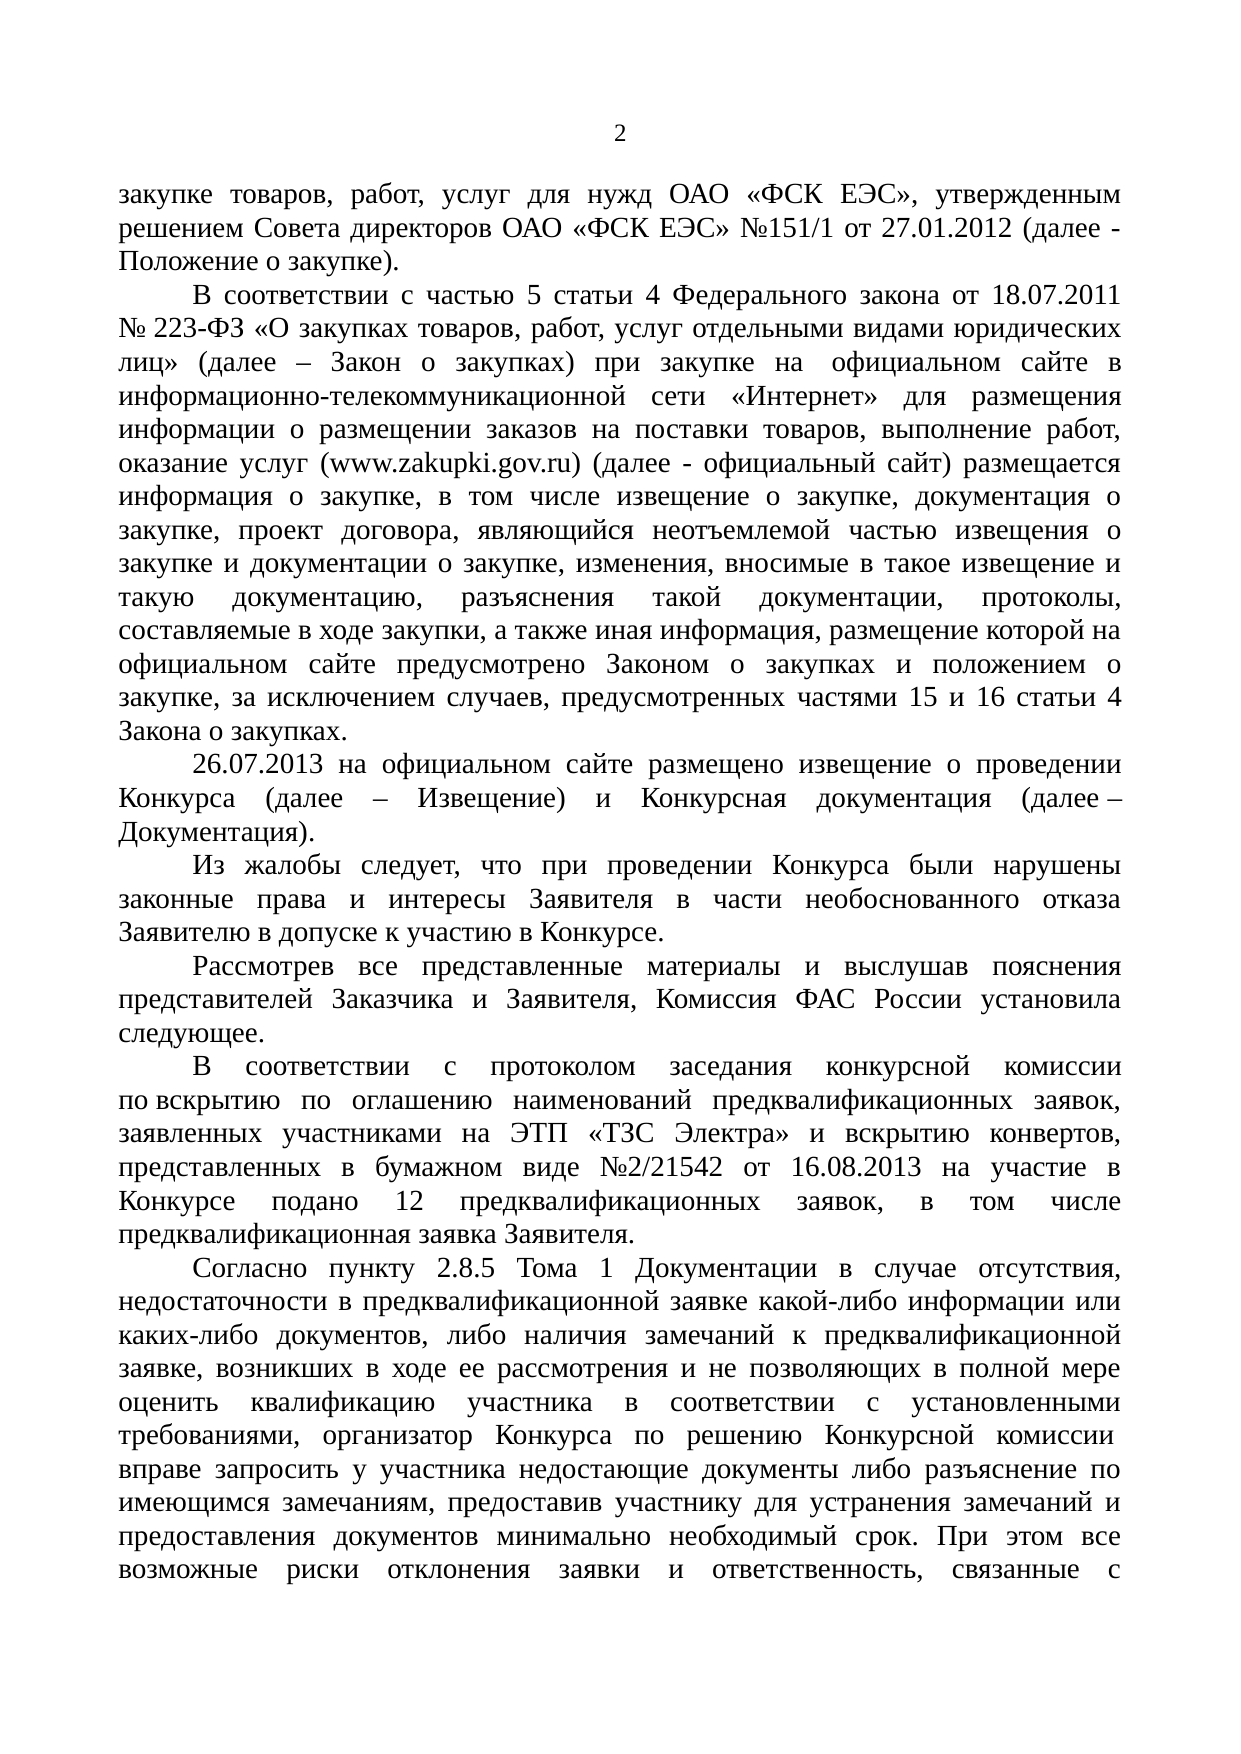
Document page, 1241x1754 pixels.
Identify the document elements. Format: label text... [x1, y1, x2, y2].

text 26.07.2013 на официальном сайте размещено извещение о проведении Конкурса (далее – Извещение) и Конкурсная документация (далее – Документация). [118, 747, 1122, 847]
text Согласно пункту 2.8.5 Тома 1 Документации в случае отсутствия, недостаточности в предквалификационной заявке какой-либо информации или каких-либо документов, либо наличия замечаний к предквалификационной заявке, возникших в ходе ее рассмотрения и не позволяющих в полной мере оценить квалификацию участника в соответствии с установленными требованиями, организатор Конкурса по решению Конкурсной комиссии вправе запросить у участника недостающие документы либо разъяснение по имеющимся замечаниям, предоставив участнику для устранения замечаний и предоставления документов минимально необходимый срок. При этом все возможные риски отклонения заявки и ответственность, связанные с [118, 1250, 1122, 1585]
text В соответствии с частью 5 статьи 4 Федерального закона от 18.07.2011 № 223-ФЗ «О закупках товаров, работ, услуг отдельными видами юридических лиц» (далее – Закон о закупках) при закупке на официальном сайте в информационно-телекоммуникационной сети «Интернет» для размещения информации о размещении заказов на поставки товаров, выполнение работ, оказание услуг (www.zakupki.gov.ru) (далее - официальный сайт) размещается информация о закупке, в том числе извещение о закупке, документация о закупке, проект договора, являющийся неотъемлемой частью извещения о закупке и документации о закупке, изменения, вносимые в такое извещение и такую документацию, разъяснения такой документации, протоколы, составляемые в ходе закупки, а также иная информация, размещение которой на официальном сайте предусмотрено Законом о закупках и положением о закупке, за исключением случаев, предусмотренных частями 15 и 16 статьи 4 Закона о закупках. [118, 277, 1122, 747]
text Из жалобы следует, что при проведении Конкурса были нарушены законные права и интересы Заявителя в части необоснованного отказа Заявителю в допуске к участию в Конкурсе. [118, 847, 1122, 948]
text В соответствии с протоколом заседания конкурсной комиссии по вскрытию по оглашению наименований предквалификационных заявок, заявленных участниками на ЭТП «ТЗС Электра» и вскрытию конвертов, представленных в бумажном виде №2/21542 от 16.08.2013 на участие в Конкурсе подано 12 предквалификационных заявок, в том числе предквалификационная заявка Заявителя. [118, 1048, 1122, 1250]
text закупке товаров, работ, услуг для нужд ОАО «ФСК ЕЭС», утвержденным решением Совета директоров ОАО «ФСК ЕЭС» №151/1 от 27.01.2012 (далее - Положение о закупке). [118, 176, 1122, 277]
text Рассмотрев все представленные материалы и выслушав пояснения представителей Заказчика и Заявителя, Комиссия ФАС России установила следующее. [118, 948, 1122, 1048]
